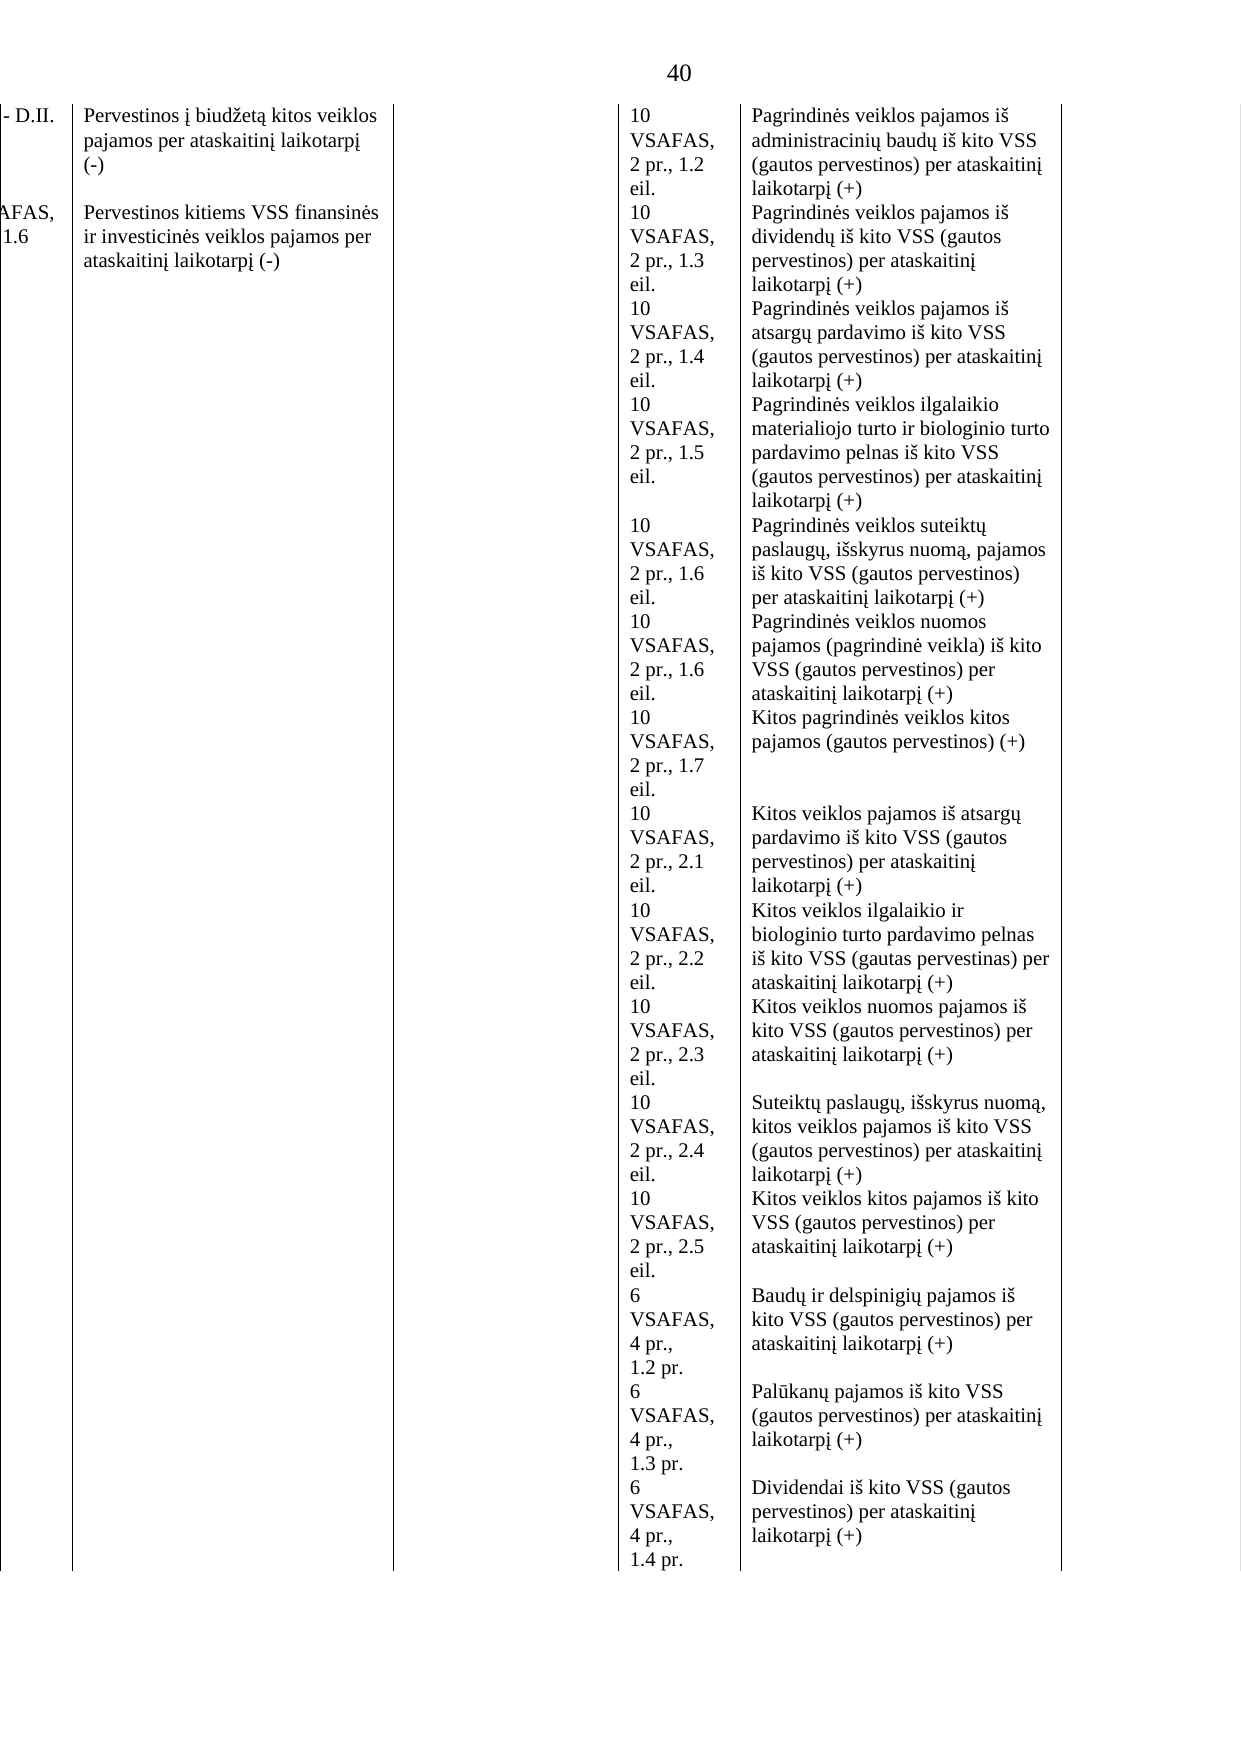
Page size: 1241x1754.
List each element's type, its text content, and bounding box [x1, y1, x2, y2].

table_cell 10 VSAFAS, 2 pr., 1.7 eil. [619, 705, 740, 801]
table_cell Dividendai iš kito VSS (gautos pervestinos) per ataskaitinį laikotarpį (+) [741, 1475, 1061, 1571]
table_cell [1062, 1186, 1240, 1282]
table_cell [394, 801, 618, 897]
table_cell [73, 898, 393, 994]
table_cell 10 VSAFAS, 2 pr., 2.5 eil. [619, 1186, 740, 1282]
table_cell [1, 1379, 72, 1475]
table_cell [73, 1283, 393, 1379]
table_cell [1062, 1283, 1240, 1379]
table_cell [394, 513, 618, 609]
table_cell Pagrindinės veiklos pajamos iš dividendų iš kito VSS (gautos pervestinos) per ataskaitinį laikotarpį (+) [741, 200, 1061, 296]
table_cell [73, 296, 393, 392]
table_cell [1062, 609, 1240, 705]
table_cell 10 VSAFAS, 2 pr., 2.1 eil. [619, 801, 740, 897]
table_cell [394, 104, 618, 200]
table_cell [73, 1379, 393, 1475]
table_cell Kitos veiklos ilgalaikio ir biologinio turto pardavimo pelnas iš kito VSS (gautas pervestinas) per ataskaitinį laikotarpį (+) [741, 898, 1061, 994]
table_cell [1, 705, 72, 801]
table_cell 10 VSAFAS, 2 pr., 1.2 eil. [619, 104, 740, 200]
table_cell [394, 1379, 618, 1475]
table_cell VRA - D.II. eil. [1, 104, 72, 200]
table_cell [394, 898, 618, 994]
table_cell [1062, 200, 1240, 296]
table_cell Kitos veiklos pajamos iš atsargų pardavimo iš kito VSS (gautos pervestinos) per ataskaitinį laikotarpį (+) [741, 801, 1061, 897]
table_cell [1062, 1090, 1240, 1186]
table_cell [1, 609, 72, 705]
table_cell [1062, 1475, 1240, 1571]
table_cell [1062, 898, 1240, 994]
table_cell 10 VSAFAS, 2 pr., 1.6 eil. [619, 609, 740, 705]
table_cell Pagrindinės veiklos nuomos pajamos (pagrindinė veikla) iš kito VSS (gautos pervestinos) per ataskaitinį laikotarpį (+) [741, 609, 1061, 705]
table_cell Suteiktų paslaugų, išskyrus nuomą, kitos veiklos pajamos iš kito VSS (gautos pervestinos) per ataskaitinį laikotarpį (+) [741, 1090, 1061, 1186]
table_cell 10 VSAFAS, 2 pr., 1.4 eil. [619, 296, 740, 392]
table_cell 10 VSAFAS, 2 pr., 1.3 eil. [619, 200, 740, 296]
table_cell [1062, 994, 1240, 1090]
table_cell [1062, 296, 1240, 392]
table_cell [394, 1283, 618, 1379]
table_cell [1, 994, 72, 1090]
table_cell Pagrindinės veiklos pajamos iš administracinių baudų iš kito VSS (gautos pervestinos) per ataskaitinį laikotarpį (+) [741, 104, 1061, 200]
table_cell [1, 392, 72, 512]
table_cell Pervestinos kitiems VSS finansinės ir investicinės veiklos pajamos per ataskaitinį laikotarpį (-) [73, 200, 393, 296]
table_cell Baudų ir delspinigių pajamos iš kito VSS (gautos pervestinos) per ataskaitinį laikotarpį (+) [741, 1283, 1061, 1379]
table_cell [73, 801, 393, 897]
table_cell 6 VSAFAS, 4 pr., 1.4 pr. [619, 1475, 740, 1571]
table_cell Pagrindinės veiklos ilgalaikio materialiojo turto ir biologinio turto pardavimo pelnas iš kito VSS (gautos pervestinos) per ataskaitinį laikotarpį (+) [741, 392, 1061, 512]
table_cell [394, 200, 618, 296]
table_cell 6 VSAFAS, 4 pr., 1.2 pr. [619, 1283, 740, 1379]
table_cell Pagrindinės veiklos pajamos iš atsargų pardavimo iš kito VSS (gautos pervestinos) per ataskaitinį laikotarpį (+) [741, 296, 1061, 392]
table_cell [1, 1283, 72, 1379]
table_cell Palūkanų pajamos iš kito VSS (gautos pervestinos) per ataskaitinį laikotarpį (+) [741, 1379, 1061, 1475]
table_cell [394, 994, 618, 1090]
table_cell Pagrindinės veiklos suteiktų paslaugų, išskyrus nuomą, pajamos iš kito VSS (gautos pervestinos) per ataskaitinį laikotarpį (+) [741, 513, 1061, 609]
table_cell Kitos veiklos kitos pajamos iš kito VSS (gautos pervestinos) per ataskaitinį laikotarpį (+) [741, 1186, 1061, 1282]
table_cell [1062, 801, 1240, 897]
table_cell 6 VSAFAS, 4 pr., 1.3 pr. [619, 1379, 740, 1475]
table_cell [1, 296, 72, 392]
table_cell [1062, 705, 1240, 801]
table_cell [73, 513, 393, 609]
table_cell Kitos veiklos nuomos pajamos iš kito VSS (gautos pervestinos) per ataskaitinį laikotarpį (+) [741, 994, 1061, 1090]
table_cell Kitos pagrindinės veiklos kitos pajamos (gautos pervestinos) (+) [741, 705, 1061, 801]
table_cell [394, 1186, 618, 1282]
table_cell [394, 1090, 618, 1186]
table_cell [394, 705, 618, 801]
table_cell [394, 296, 618, 392]
table_cell 10 VSAFAS, 2 pr., 2.3 eil. [619, 994, 740, 1090]
table_cell [73, 1186, 393, 1282]
table_cell [1, 1475, 72, 1571]
table_cell [1062, 1379, 1240, 1475]
table_cell [394, 1475, 618, 1571]
table_cell [1, 513, 72, 609]
table_cell 10 VSAFAS, 2 pr., 1.5 eil. [619, 392, 740, 512]
table_cell [1, 801, 72, 897]
table_cell 10 VSAFAS, 2 pr., 1.6 eil. [619, 513, 740, 609]
table_cell [73, 705, 393, 801]
table_cell [73, 1090, 393, 1186]
table_cell 10 VSAFAS, 2 pr., 2.2 eil. [619, 898, 740, 994]
table_cell [1062, 392, 1240, 512]
table_cell [1, 1186, 72, 1282]
table_cell [1062, 104, 1240, 200]
table_cell [73, 609, 393, 705]
table_cell [73, 994, 393, 1090]
table_cell 10 VSAFAS, 2 pr., 2.4 eil. [619, 1090, 740, 1186]
table_cell [394, 392, 618, 512]
table_cell [394, 609, 618, 705]
table_cell [1062, 513, 1240, 609]
table_cell 6 VSAFAS, 4 pr., 1.6 [1, 200, 72, 296]
table_cell [1, 898, 72, 994]
table_cell [1, 1090, 72, 1186]
table_cell [73, 1475, 393, 1571]
table_cell Pervestinos į biudžetą kitos veiklos pajamos per ataskaitinį laikotarpį (-) [73, 104, 393, 200]
table_cell [73, 392, 393, 512]
